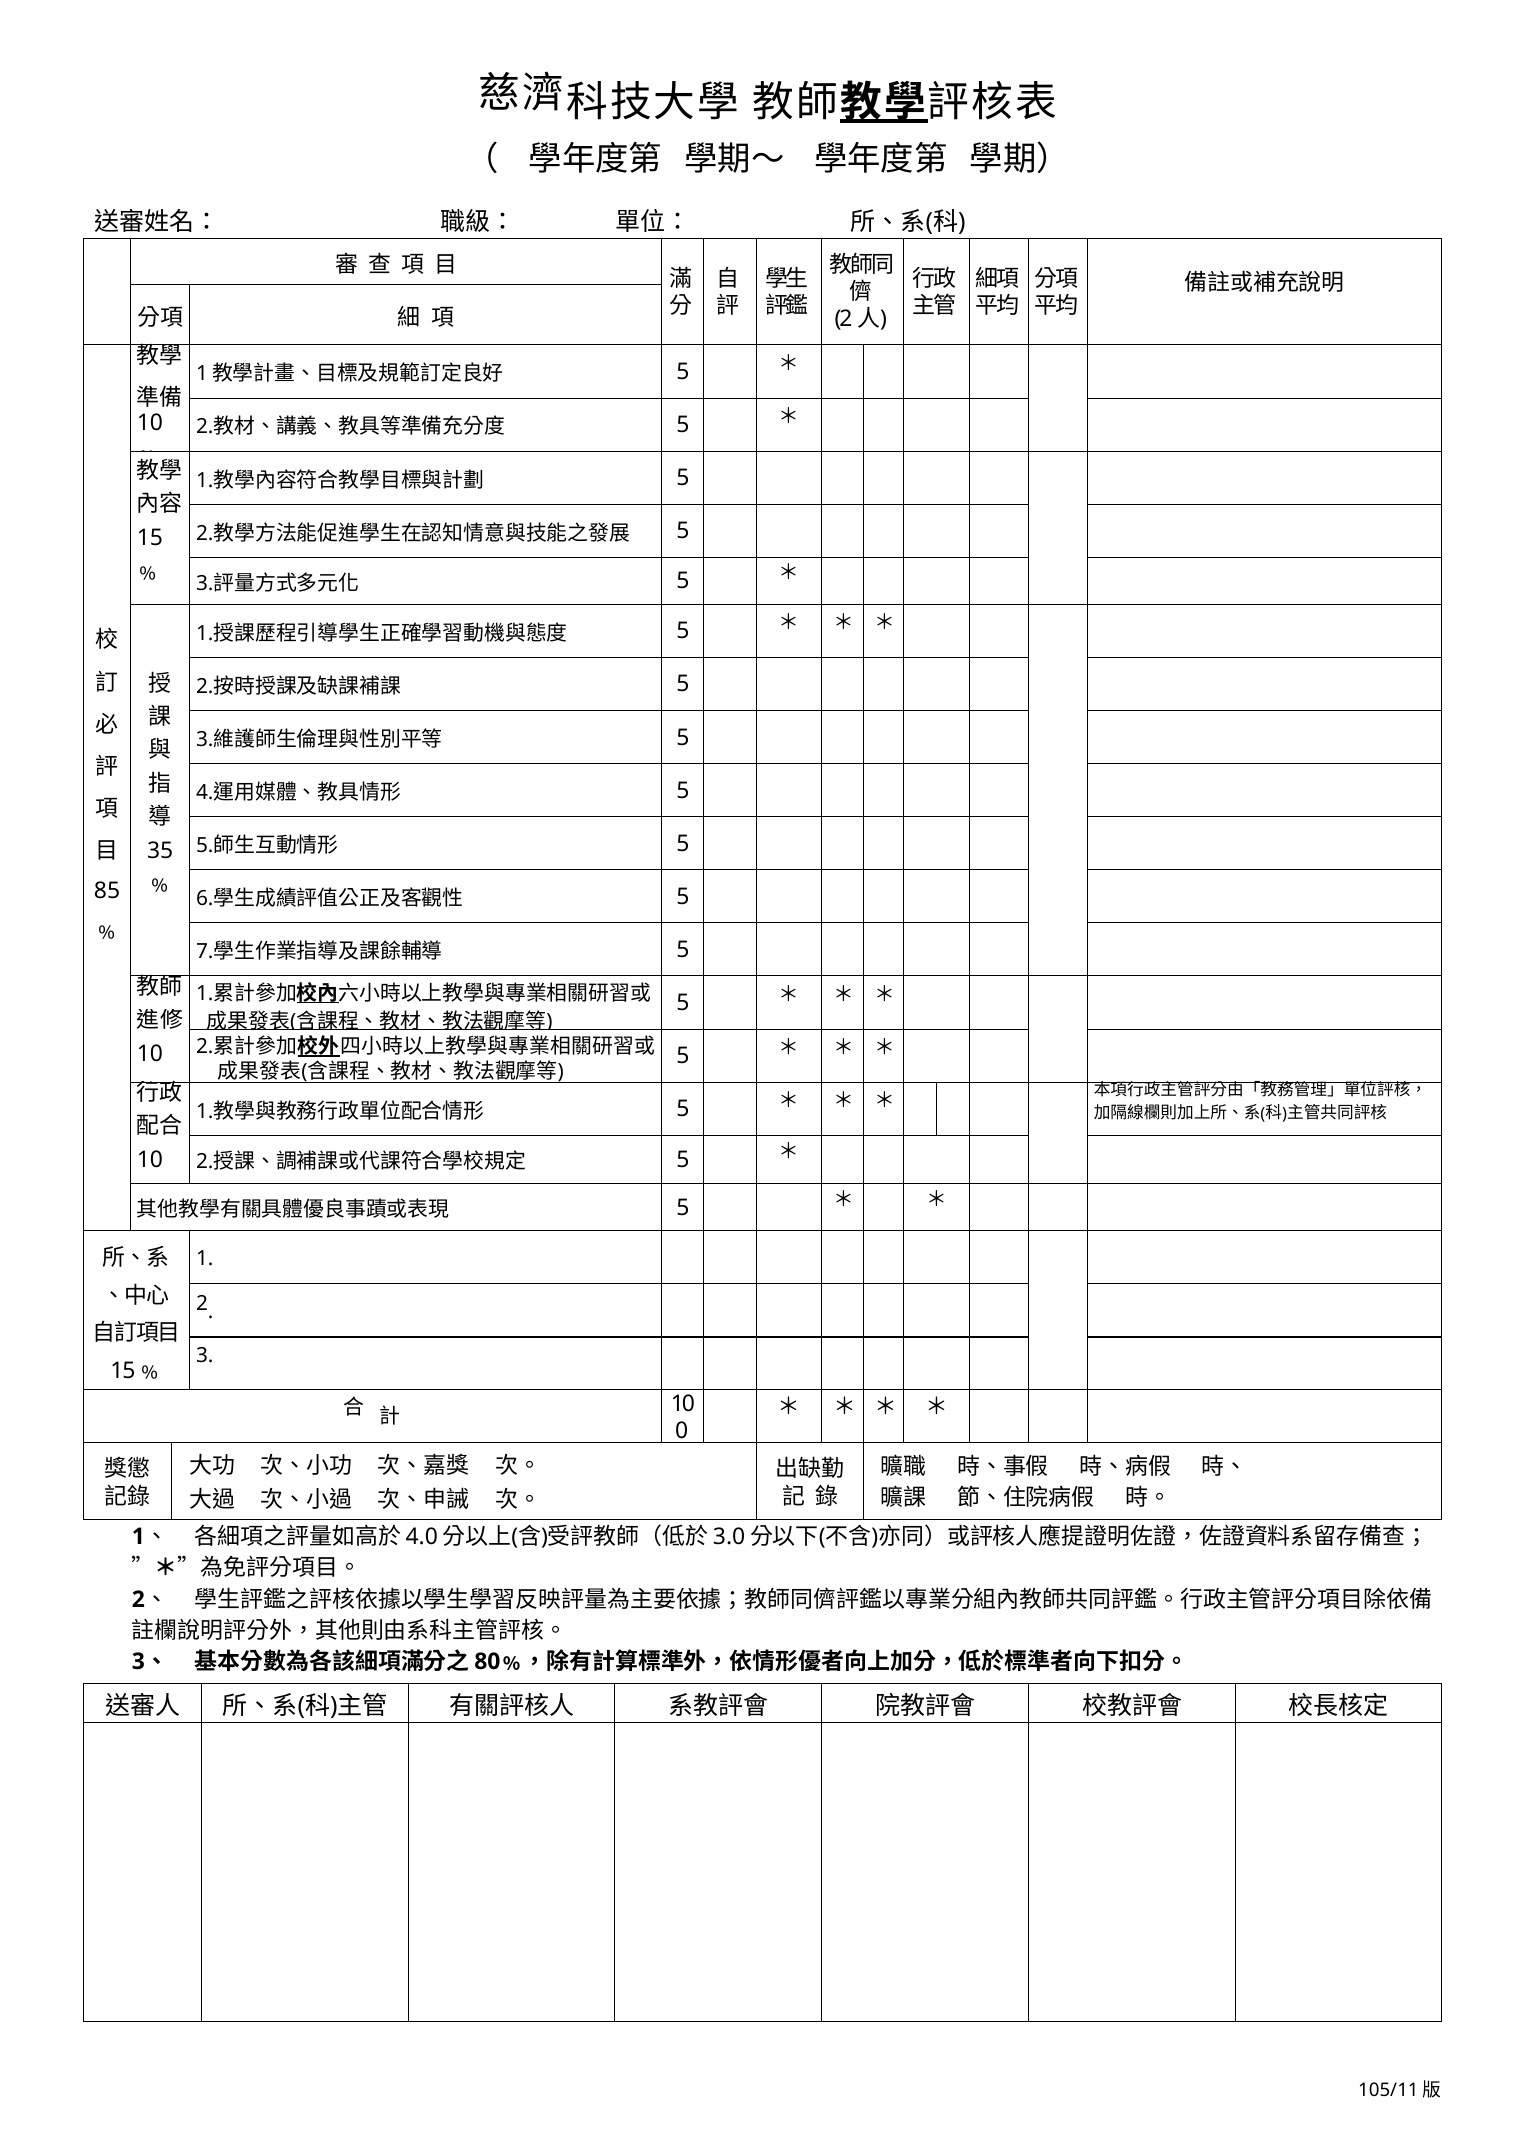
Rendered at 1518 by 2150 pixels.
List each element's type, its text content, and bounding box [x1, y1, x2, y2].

table_cell [822, 505, 863, 557]
table_cell 5 [662, 923, 703, 975]
table_cell [864, 817, 903, 869]
table_cell [970, 1390, 1028, 1442]
table_cell [904, 505, 969, 557]
table_cell [1088, 399, 1441, 451]
table_cell ＊ [757, 558, 821, 603]
table_cell ＊ [757, 1030, 821, 1082]
table_header 滿 分 [662, 239, 703, 344]
table_cell [970, 923, 1028, 975]
table_cell [1029, 605, 1087, 975]
table_cell ＊ [757, 1390, 821, 1442]
list 基本分數為各該細項滿分之80﹪，除有計算標準外，依情形優者向上加分，低於標準者向下扣分。 [132, 1644, 1441, 1676]
table_cell [704, 817, 756, 869]
table_cell [970, 399, 1028, 451]
table_cell 5 [662, 558, 703, 603]
table_cell ＊ [864, 1030, 903, 1082]
table_cell ＊ [822, 605, 863, 657]
table_cell [84, 1723, 201, 2021]
table_header 系教評會 [615, 1684, 821, 1722]
table_header 院教評會 [822, 1684, 1028, 1722]
table_cell 2.教學方法能促進學生在認知情意與技能之發展 [190, 505, 661, 557]
table_cell 1.授課歷程引導學生正確學習動機與態度 [190, 605, 661, 657]
table_cell ＊ [822, 1184, 863, 1230]
table_cell [409, 1723, 614, 2021]
table_cell [822, 399, 863, 451]
table_cell 5 [662, 711, 703, 763]
table_cell [757, 764, 821, 816]
table_cell [904, 1231, 969, 1283]
table_cell [1088, 505, 1441, 557]
table_cell 2.累計參加校外四小時以上教學與專業相關研習或成果發表(含課程、教材、教法觀摩等) [190, 1030, 661, 1082]
table_cell [1088, 1184, 1441, 1230]
table_cell [822, 711, 863, 763]
table_cell 5.師生互動情形 [190, 817, 661, 869]
table_cell [822, 1338, 863, 1388]
table_cell [970, 452, 1028, 504]
table_header 行政 主管 [904, 239, 969, 344]
table_cell [970, 711, 1028, 763]
table_cell [1088, 345, 1441, 397]
table_cell [1088, 1136, 1441, 1183]
table_cell [970, 870, 1028, 922]
table_cell ＊ [864, 976, 903, 1028]
table_cell [904, 1338, 969, 1388]
table_cell [864, 1136, 903, 1183]
table_cell [864, 452, 903, 504]
table_cell [757, 817, 821, 869]
table_cell 細 項 [190, 285, 661, 344]
table_cell [757, 1284, 821, 1336]
table_cell [1088, 1390, 1441, 1442]
table_cell ＊ [822, 1083, 863, 1135]
table_header 有關評核人 [409, 1684, 614, 1722]
table_cell 3. [190, 1338, 661, 1388]
table_cell [970, 1184, 1028, 1230]
table_cell [1088, 976, 1441, 1028]
table_cell [757, 870, 821, 922]
table_cell ＊ [904, 1390, 969, 1442]
table_cell [970, 345, 1028, 397]
table_cell 獎懲 記錄 [84, 1443, 171, 1518]
table_cell [904, 399, 969, 451]
table_cell 5 [662, 870, 703, 922]
table_cell [1088, 870, 1441, 922]
subtitle 送審姓名： 職級： 單位： 所、系(科) [94, 200, 1441, 237]
table_cell ＊ [757, 605, 821, 657]
table_cell 3.評量方式多元化 [190, 558, 661, 603]
table_cell [822, 558, 863, 603]
table_cell 5 [662, 976, 703, 1028]
table_cell 5 [662, 452, 703, 504]
table_cell [704, 1136, 756, 1183]
table_cell [864, 1284, 903, 1336]
table_cell [662, 1338, 703, 1388]
table_cell [704, 764, 756, 816]
table_cell [1088, 764, 1441, 816]
table_cell [1029, 452, 1087, 603]
table_cell [822, 1136, 863, 1183]
list 各細項之評量如高於4.0分以上(含)受評教師（低於3.0分以下(不含)亦同）或評核人應提證明佐證，佐證資料系留存備查；”＊”為免評分項目。 [132, 1520, 1441, 1582]
table_header 教師同儕 (2人) [822, 239, 903, 344]
table_cell [1088, 1231, 1441, 1283]
table_cell [904, 558, 969, 603]
table_cell [704, 558, 756, 603]
table_cell [822, 345, 863, 397]
table_cell [757, 505, 821, 557]
table_header 校長核定 [1236, 1684, 1441, 1722]
table_cell [704, 605, 756, 657]
table_cell [704, 1338, 756, 1388]
table_cell 教學 內容 15﹪ [131, 452, 189, 603]
table_cell [822, 870, 863, 922]
table_cell [970, 817, 1028, 869]
table_cell 5 [662, 399, 703, 451]
table_cell 大功 次、小功 次、嘉獎 次。 大過 次、小過 次、申誡 次。 [172, 1443, 756, 1518]
table_cell [704, 1184, 756, 1230]
table_cell [970, 505, 1028, 557]
table_cell [1029, 1231, 1087, 1388]
table_cell [970, 1083, 1028, 1135]
table_cell [704, 1231, 756, 1283]
table_cell [822, 923, 863, 975]
table_cell [757, 452, 821, 504]
subtitle （ 學年度第 學期～ 學年度第 學期） [94, 127, 1441, 181]
table_cell [864, 923, 903, 975]
table_cell [904, 1083, 936, 1135]
table_cell ＊ [864, 1390, 903, 1442]
table_cell [704, 345, 756, 397]
table_cell [1236, 1723, 1441, 2021]
table_cell [904, 764, 969, 816]
table_cell 教學 準備 10﹪ [131, 345, 189, 451]
table_header 自 評 [704, 239, 756, 344]
table_cell [904, 976, 969, 1028]
table_cell 5 [662, 817, 703, 869]
table_cell [970, 1284, 1028, 1336]
table_cell [757, 658, 821, 710]
table_cell [757, 1231, 821, 1283]
table_header 送審人 [84, 1684, 201, 1722]
table_cell [864, 1184, 903, 1230]
table_header 備註或補充說明 [1088, 239, 1441, 344]
table_cell [970, 764, 1028, 816]
table_cell [904, 1136, 969, 1183]
table_header 校教評會 [1029, 1684, 1235, 1722]
table_cell [662, 1284, 703, 1336]
table_cell [1088, 1030, 1441, 1082]
table_cell 100 [662, 1390, 703, 1442]
table_cell [704, 452, 756, 504]
table_cell 5 [662, 658, 703, 710]
table_cell 其他教學有關具體優良事蹟或表現 [131, 1184, 661, 1230]
table_cell ＊ [757, 1136, 821, 1183]
table_cell ＊ [822, 1030, 863, 1082]
table_cell [970, 658, 1028, 710]
table_cell ＊ [864, 1083, 903, 1135]
table_cell [1088, 605, 1441, 657]
table_cell [822, 1723, 1028, 2021]
table_cell [937, 1083, 969, 1135]
table_cell [970, 1231, 1028, 1283]
table_cell 5 [662, 505, 703, 557]
table_cell [757, 1338, 821, 1388]
table_cell [757, 711, 821, 763]
table_cell 5 [662, 764, 703, 816]
table_cell [864, 870, 903, 922]
table_cell [1029, 1723, 1235, 2021]
table_cell 5 [662, 1184, 703, 1230]
table_cell 教師 進修10﹪ [131, 976, 189, 1082]
table_header 審 查 項 目 [131, 239, 661, 284]
table_cell 分項 [131, 285, 189, 344]
table_cell [904, 605, 969, 657]
table_cell [1088, 923, 1441, 975]
table_cell [864, 711, 903, 763]
table_cell ＊ [864, 605, 903, 657]
table_cell [904, 1030, 969, 1082]
table_cell [1088, 711, 1441, 763]
table_cell [1088, 658, 1441, 710]
table_cell [864, 505, 903, 557]
table_cell 合 計 [84, 1390, 661, 1442]
table_cell [704, 711, 756, 763]
table_cell [822, 1284, 863, 1336]
table_cell [864, 345, 903, 397]
table_cell [1088, 1284, 1441, 1336]
table_cell [904, 711, 969, 763]
table_cell [1029, 976, 1087, 1082]
table_cell [822, 764, 863, 816]
table_cell 5 [662, 1030, 703, 1082]
table_cell 5 [662, 605, 703, 657]
table_cell [822, 452, 863, 504]
table_cell [970, 976, 1028, 1028]
table_cell 校訂必評項目 85 ﹪ [84, 345, 130, 1230]
table_cell [970, 1136, 1028, 1183]
table_header 學生 評鑑 [757, 239, 821, 344]
table_cell 曠職 時、事假 時、病假 時、 曠課 節、住院病假 時。 [864, 1443, 1441, 1518]
table_cell [864, 764, 903, 816]
table_cell [704, 505, 756, 557]
table_cell 5 [662, 1083, 703, 1135]
table_cell [1029, 1083, 1087, 1183]
table_cell [1029, 1184, 1087, 1230]
table_cell [1088, 1338, 1441, 1388]
table_header [84, 239, 130, 344]
table_cell [1088, 452, 1441, 504]
table_header 所、系(科)主管 [202, 1684, 408, 1722]
table_cell [704, 1390, 756, 1442]
table_cell 2. [190, 1284, 661, 1336]
table_cell 1. [190, 1231, 661, 1283]
table_cell [970, 605, 1028, 657]
table_cell [1029, 345, 1087, 451]
table_cell 2.授課、調補課或代課符合學校規定 [190, 1136, 661, 1183]
table_cell [822, 1231, 863, 1283]
table_cell 1.教學與教務行政單位配合情形 [190, 1083, 661, 1135]
table_cell [704, 658, 756, 710]
table_cell 1教學計畫、目標及規範訂定良好 [190, 345, 661, 397]
table_cell [704, 1083, 756, 1135]
table_cell 本項行政主管評分由「教務管理」單位評核，加隔線欄則加上所、系(科)主管共同評核 [1088, 1083, 1441, 1135]
table_cell ＊ [822, 976, 863, 1028]
table_cell 2.教材、講義、教具等準備充分度 [190, 399, 661, 451]
table_header 分項 平均 [1029, 239, 1087, 344]
table_cell ＊ [757, 1083, 821, 1135]
table_cell 所、系 、中心 自訂項目 15 ﹪ [84, 1231, 189, 1388]
table_cell [864, 1338, 903, 1388]
table_cell ＊ [757, 399, 821, 451]
table_cell [904, 817, 969, 869]
table_cell [757, 923, 821, 975]
table_cell 7.學生作業指導及課餘輔導 [190, 923, 661, 975]
table_cell [904, 345, 969, 397]
table_cell [704, 1284, 756, 1336]
table_cell [202, 1723, 408, 2021]
table_cell 3.維護師生倫理與性別平等 [190, 711, 661, 763]
table_cell [704, 870, 756, 922]
table_cell [864, 558, 903, 603]
table_cell 2.按時授課及缺課補課 [190, 658, 661, 710]
table_cell [970, 1338, 1028, 1388]
table_cell 4.運用媒體、教具情形 [190, 764, 661, 816]
table_cell [864, 658, 903, 710]
table_cell [615, 1723, 821, 2021]
table_cell [704, 976, 756, 1028]
table_cell 授 課 與 指 導 35﹪ [131, 605, 189, 975]
table_cell [970, 558, 1028, 603]
table_cell ＊ [904, 1184, 969, 1230]
table_cell [704, 1030, 756, 1082]
table_cell 出缺勤 記 錄 [757, 1443, 863, 1518]
list 學生評鑑之評核依據以學生學習反映評量為主要依據；教師同儕評鑑以專業分組內教師共同評鑑。行政主管評分項目除依備註欄說明評分外，其他則由系科主管評核。 [132, 1582, 1441, 1644]
table_cell [822, 817, 863, 869]
table_cell [662, 1231, 703, 1283]
subtitle 慈濟科技大學 教師教學評核表 [94, 73, 1441, 127]
table_header 細項 平均 [970, 239, 1028, 344]
table_cell [1088, 817, 1441, 869]
table_cell [704, 923, 756, 975]
table_cell [904, 870, 969, 922]
table_cell ＊ [757, 976, 821, 1028]
table_cell [1029, 1390, 1087, 1442]
table_cell [757, 1184, 821, 1230]
table_cell [904, 658, 969, 710]
table_cell [970, 1030, 1028, 1082]
table_cell 5 [662, 345, 703, 397]
table_cell [704, 399, 756, 451]
table_cell [864, 399, 903, 451]
table_cell ＊ [822, 1390, 863, 1442]
table_cell 6.學生成績評值公正及客觀性 [190, 870, 661, 922]
table_cell 行政 配合 10﹪ [131, 1083, 189, 1183]
table_cell ＊ [757, 345, 821, 397]
table_cell [1088, 558, 1441, 603]
table_cell [904, 1284, 969, 1336]
table_cell 1.累計參加校內六小時以上教學與專業相關研習或 成果發表(含課程、教材、教法觀摩等) [190, 976, 661, 1028]
table_cell [904, 923, 969, 975]
table_cell [864, 1231, 903, 1283]
table_cell [822, 658, 863, 710]
table_cell [904, 452, 969, 504]
table_cell 5 [662, 1136, 703, 1183]
table_cell 1.教學內容符合教學目標與計劃 [190, 452, 661, 504]
